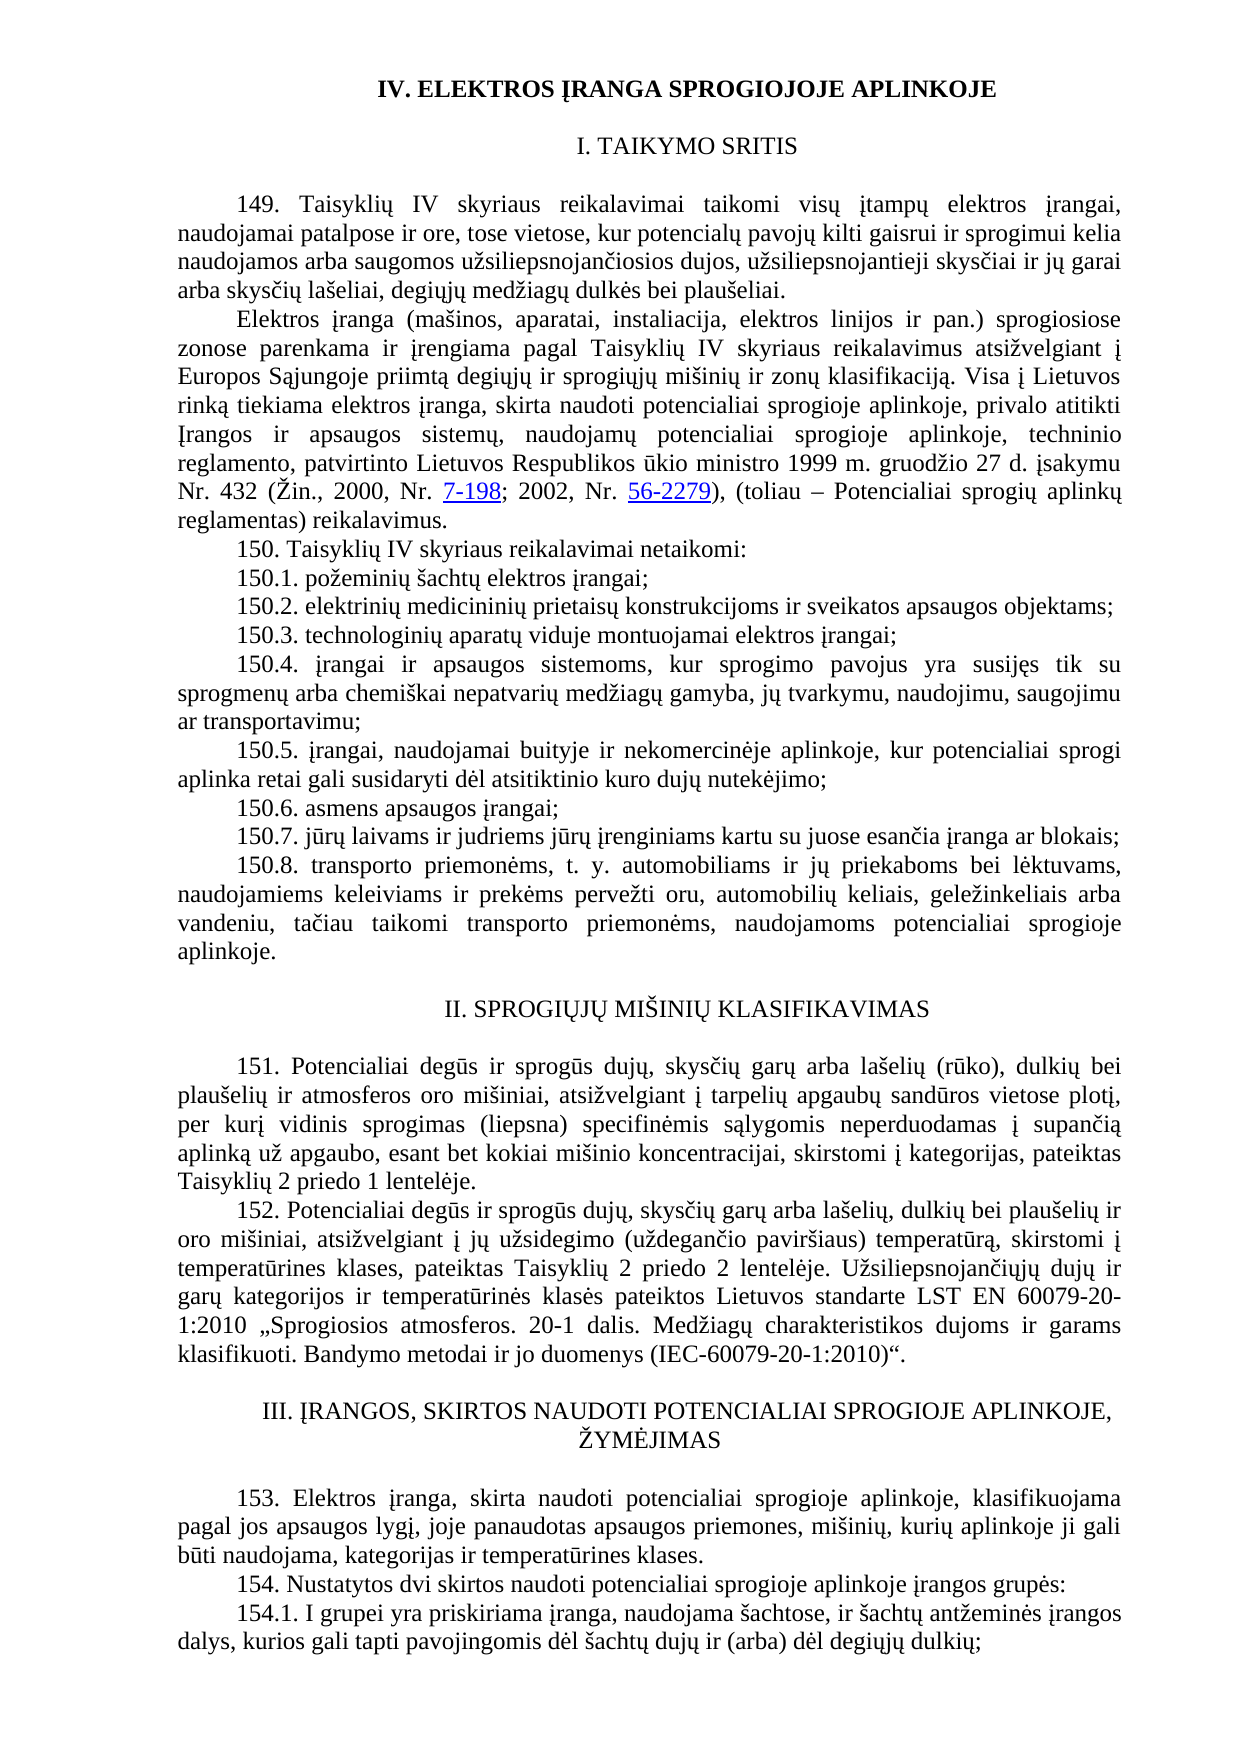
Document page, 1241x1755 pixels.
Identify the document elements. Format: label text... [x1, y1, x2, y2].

text 151. Potencialiai degūs ir sprogūs dujų, skysčių garų arba lašelių (rūko), dulkių bei plaušelių ir atmosferos oro mišiniai, atsižvelgiant į tarpelių apgaubų sandūros vietose plotį, per kurį vidinis sprogimas (liepsna) specifinėmis sąlygomis neperduodamas į supančią aplinką už apgaubo, esant bet kokiai mišinio koncentracijai, skirstomi į kategorijas, pateiktas Taisyklių 2 priedo 1 lentelėje. [177, 1051, 1122, 1195]
text II. SPROGIŲJŲ MIŠINIŲ KLASIFIKAVIMAS [177, 994, 1122, 1023]
text 150.3. technologinių aparatų viduje montuojamai elektros įrangai; [177, 620, 1122, 649]
text Elektros įranga (mašinos, aparatai, instaliacija, elektros linijos ir pan.) sprogiosiose zonose parenkama ir įrengiama pagal Taisyklių IV skyriaus reikalavimus atsižvelgiant į Europos Sąjungoje priimtą degiųjų ir sprogiųjų mišinių ir zonų klasifikaciją. Visa į Lietuvos rinką tiekiama elektros įranga, skirta naudoti potencialiai sprogioje aplinkoje, privalo atitikti Įrangos ir apsaugos sistemų, naudojamų potencialiai sprogioje aplinkoje, techninio reglamento, patvirtinto Lietuvos Respublikos ūkio ministro 1999 m. gruodžio 27 d. įsakymu Nr. 432 (Žin., 2000, Nr. 7-198; 2002, Nr. 56-2279), (toliau – Potencialiai sprogių aplinkų reglamentas) reikalavimus. [177, 304, 1122, 534]
text 150.5. įrangai, naudojamai buityje ir nekomercinėje aplinkoje, kur potencialiai sprogi aplinka retai gali susidaryti dėl atsitiktinio kuro dujų nutekėjimo; [177, 735, 1122, 793]
text 150.7. jūrų laivams ir judriems jūrų įrenginiams kartu su juose esančia įranga ar blokais; [177, 821, 1122, 850]
text 150. Taisyklių IV skyriaus reikalavimai netaikomi: [177, 534, 1122, 563]
text IV. ELEKTROS ĮRANGA SPROGIOJOJE APLINKOJE [177, 74, 1122, 103]
text I. TAIKYMO SRITIS [177, 131, 1122, 160]
text 150.1. požeminių šachtų elektros įrangai; [177, 563, 1122, 591]
text 149. Taisyklių IV skyriaus reikalavimai taikomi visų įtampų elektros įrangai, naudojamai patalpose ir ore, tose vietose, kur potencialų pavojų kilti gaisrui ir sprogimui kelia naudojamos arba saugomos užsiliepsnojančiosios dujos, užsiliepsnojantieji skysčiai ir jų garai arba skysčių lašeliai, degiųjų medžiagų dulkės bei plaušeliai. [177, 189, 1122, 304]
text 152. Potencialiai degūs ir sprogūs dujų, skysčių garų arba lašelių, dulkių bei plaušelių ir oro mišiniai, atsižvelgiant į jų užsidegimo (uždegančio paviršiaus) temperatūrą, skirstomi į temperatūrines klases, pateiktas Taisyklių 2 priedo 2 lentelėje. Užsiliepsnojančiųjų dujų ir garų kategorijos ir temperatūrinės klasės pateiktos Lietuvos standarte LST EN 60079-20-1:2010 „Sprogiosios atmosferos. 20-1 dalis. Medžiagų charakteristikos dujoms ir garams klasifikuoti. Bandymo metodai ir jo duomenys (IEC-60079-20-1:2010)“. [177, 1195, 1122, 1368]
text 150.4. įrangai ir apsaugos sistemoms, kur sprogimo pavojus yra susijęs tik su sprogmenų arba chemiškai nepatvarių medžiagų gamyba, jų tvarkymu, naudojimu, saugojimu ar transportavimu; [177, 649, 1122, 735]
text 154. Nustatytos dvi skirtos naudoti potencialiai sprogioje aplinkoje įrangos grupės: [177, 1569, 1122, 1598]
text III. ĮRANGOS, SKIRTOS NAUDOTI POTENCIALIAI SPROGIOJE APLINKOJE, ŽYMĖJIMAS [177, 1396, 1122, 1454]
text 150.6. asmens apsaugos įrangai; [177, 793, 1122, 821]
text 150.8. transporto priemonėms, t. y. automobiliams ir jų priekaboms bei lėktuvams, naudojamiems keleiviams ir prekėms pervežti oru, automobilių keliais, geležinkeliais arba vandeniu, tačiau taikomi transporto priemonėms, naudojamoms potencialiai sprogioje aplinkoje. [177, 850, 1122, 965]
text 154.1. I grupei yra priskiriama įranga, naudojama šachtose, ir šachtų antžeminės įrangos dalys, kurios gali tapti pavojingomis dėl šachtų dujų ir (arba) dėl degiųjų dulkių; [177, 1598, 1122, 1655]
text 153. Elektros įranga, skirta naudoti potencialiai sprogioje aplinkoje, klasifikuojama pagal jos apsaugos lygį, joje panaudotas apsaugos priemones, mišinių, kurių aplinkoje ji gali būti naudojama, kategorijas ir temperatūrines klases. [177, 1483, 1122, 1569]
text 150.2. elektrinių medicininių prietaisų konstrukcijoms ir sveikatos apsaugos objektams; [177, 591, 1122, 620]
